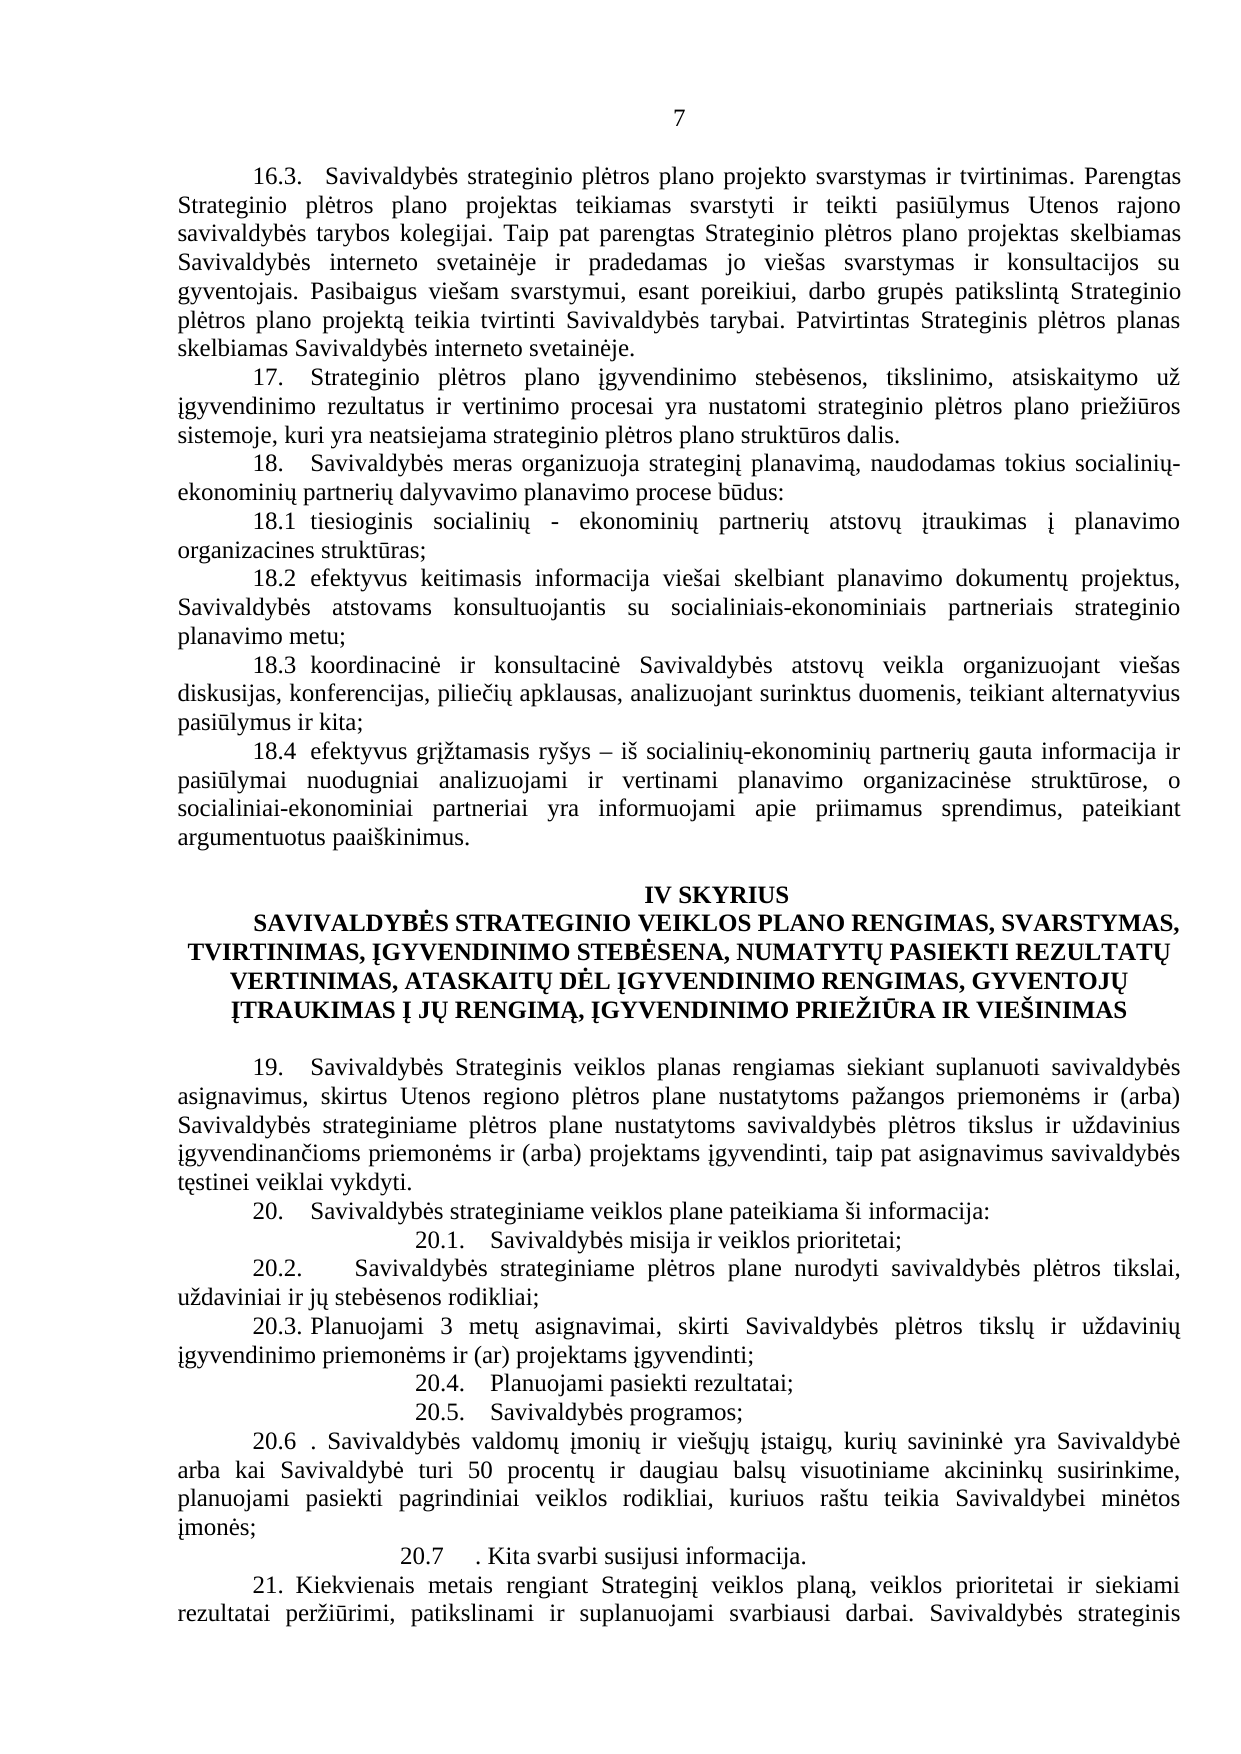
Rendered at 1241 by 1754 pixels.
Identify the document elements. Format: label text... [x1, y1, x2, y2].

text 20.7 . Kita svarbi susijusi informacija. [325, 1541, 1181, 1570]
text 17. Strateginio plėtros plano įgyvendinimo stebėsenos, tikslinimo, atsiskaitymo už įgyvendinimo rezultatus ir vertinimo procesai yra nustatomi strateginio plėtros plano priežiūros sistemoje, kuri yra neatsiejama strateginio plėtros plano struktūros dalis. [177, 362, 1181, 448]
text 20.2. Savivaldybės strateginiame plėtros plane nurodyti savivaldybės plėtros tikslai, uždaviniai ir jų stebėsenos rodikliai; [177, 1253, 1181, 1311]
text SAVIVALDYBĖS STRATEGINIO VEIKLOS PLANO RENGIMAS, SVARSTYMAS, TVIRTINIMAS, ĮGYVENDINIMO STEBĖSENA, NUMATYTŲ PASIEKTI REZULTATŲ VERTINIMAS, ATASKAITŲ DĖL ĮGYVENDINIMO RENGIMAS, GYVENTOJŲ ĮTRAUKIMAS Į JŲ RENGIMĄ, ĮGYVENDINIMO PRIEŽIŪRA IR VIEŠINIMAS [177, 908, 1181, 1023]
text 20.5. Savivaldybės programos; [340, 1397, 1181, 1426]
text 18.3 koordinacinė ir konsultacinė Savivaldybės atstovų veikla organizuojant viešas diskusijas, konferencijas, piliečių apklausas, analizuojant surinktus duomenis, teikiant alternatyvius pasiūlymus ir kita; [177, 650, 1181, 736]
text 21. Kiekvienais metais rengiant Strateginį veiklos planą, veiklos prioritetai ir siekiami rezultatai peržiūrimi, patikslinami ir suplanuojami svarbiausi darbai. Savivaldybės strateginis [177, 1570, 1181, 1627]
text 20.4. Planuojami pasiekti rezultatai; [340, 1368, 1181, 1397]
text 18.1 tiesioginis socialinių - ekonominių partnerių atstovų įtraukimas į planavimo organizacines struktūras; [177, 506, 1181, 563]
text 18.4 efektyvus grįžtamasis ryšys – iš socialinių-ekonominių partnerių gauta informacija ir pasiūlymai nuodugniai analizuojami ir vertinami planavimo organizacinėse struktūrose, o socialiniai-ekonominiai partneriai yra informuojami apie priimamus sprendimus, pateikiant argumentuotus paaiškinimus. [177, 736, 1181, 851]
text IV SKYRIUS [177, 880, 1181, 908]
text 20.1. Savivaldybės misija ir veiklos prioritetai; [340, 1225, 1181, 1253]
text 18. Savivaldybės meras organizuoja strateginį planavimą, naudodamas tokius socialinių-ekonominių partnerių dalyvavimo planavimo procese būdus: [177, 448, 1181, 506]
text 19. Savivaldybės Strateginis veiklos planas rengiamas siekiant suplanuoti savivaldybės asignavimus, skirtus Utenos regiono plėtros plane nustatytoms pažangos priemonėms ir (arba) Savivaldybės strateginiame plėtros plane nustatytoms savivaldybės plėtros tikslus ir uždavinius įgyvendinančioms priemonėms ir (arba) projektams įgyvendinti, taip pat asignavimus savivaldybės tęstinei veiklai vykdyti. [177, 1052, 1181, 1196]
text 18.2 efektyvus keitimasis informacija viešai skelbiant planavimo dokumentų projektus, Savivaldybės atstovams konsultuojantis su socialiniais-ekonominiais partneriais strateginio planavimo metu; [177, 563, 1181, 650]
text 20. Savivaldybės strateginiame veiklos plane pateikiama ši informacija: [177, 1196, 1181, 1225]
text 20.3. Planuojami 3 metų asignavimai, skirti Savivaldybės plėtros tikslų ir uždavinių įgyvendinimo priemonėms ir (ar) projektams įgyvendinti; [177, 1311, 1181, 1368]
text 16.3. Savivaldybės strateginio plėtros plano projekto svarstymas ir tvirtinimas. Parengtas Strateginio plėtros plano projektas teikiamas svarstyti ir teikti pasiūlymus Utenos rajono savivaldybės tarybos kolegijai. Taip pat parengtas Strateginio plėtros plano projektas skelbiamas Savivaldybės interneto svetainėje ir pradedamas jo viešas svarstymas ir konsultacijos su gyventojais. Pasibaigus viešam svarstymui, esant poreikiui, darbo grupės patikslintą Strateginio plėtros plano projektą teikia tvirtinti Savivaldybės tarybai. Patvirtintas Strateginis plėtros planas skelbiamas Savivaldybės interneto svetainėje. [177, 161, 1181, 362]
text 20.6 . Savivaldybės valdomų įmonių ir viešųjų įstaigų, kurių savininkė yra Savivaldybė arba kai Savivaldybė turi 50 procentų ir daugiau balsų visuotiniame akcininkų susirinkime, planuojami pasiekti pagrindiniai veiklos rodikliai, kuriuos raštu teikia Savivaldybei minėtos įmonės; [177, 1426, 1181, 1541]
